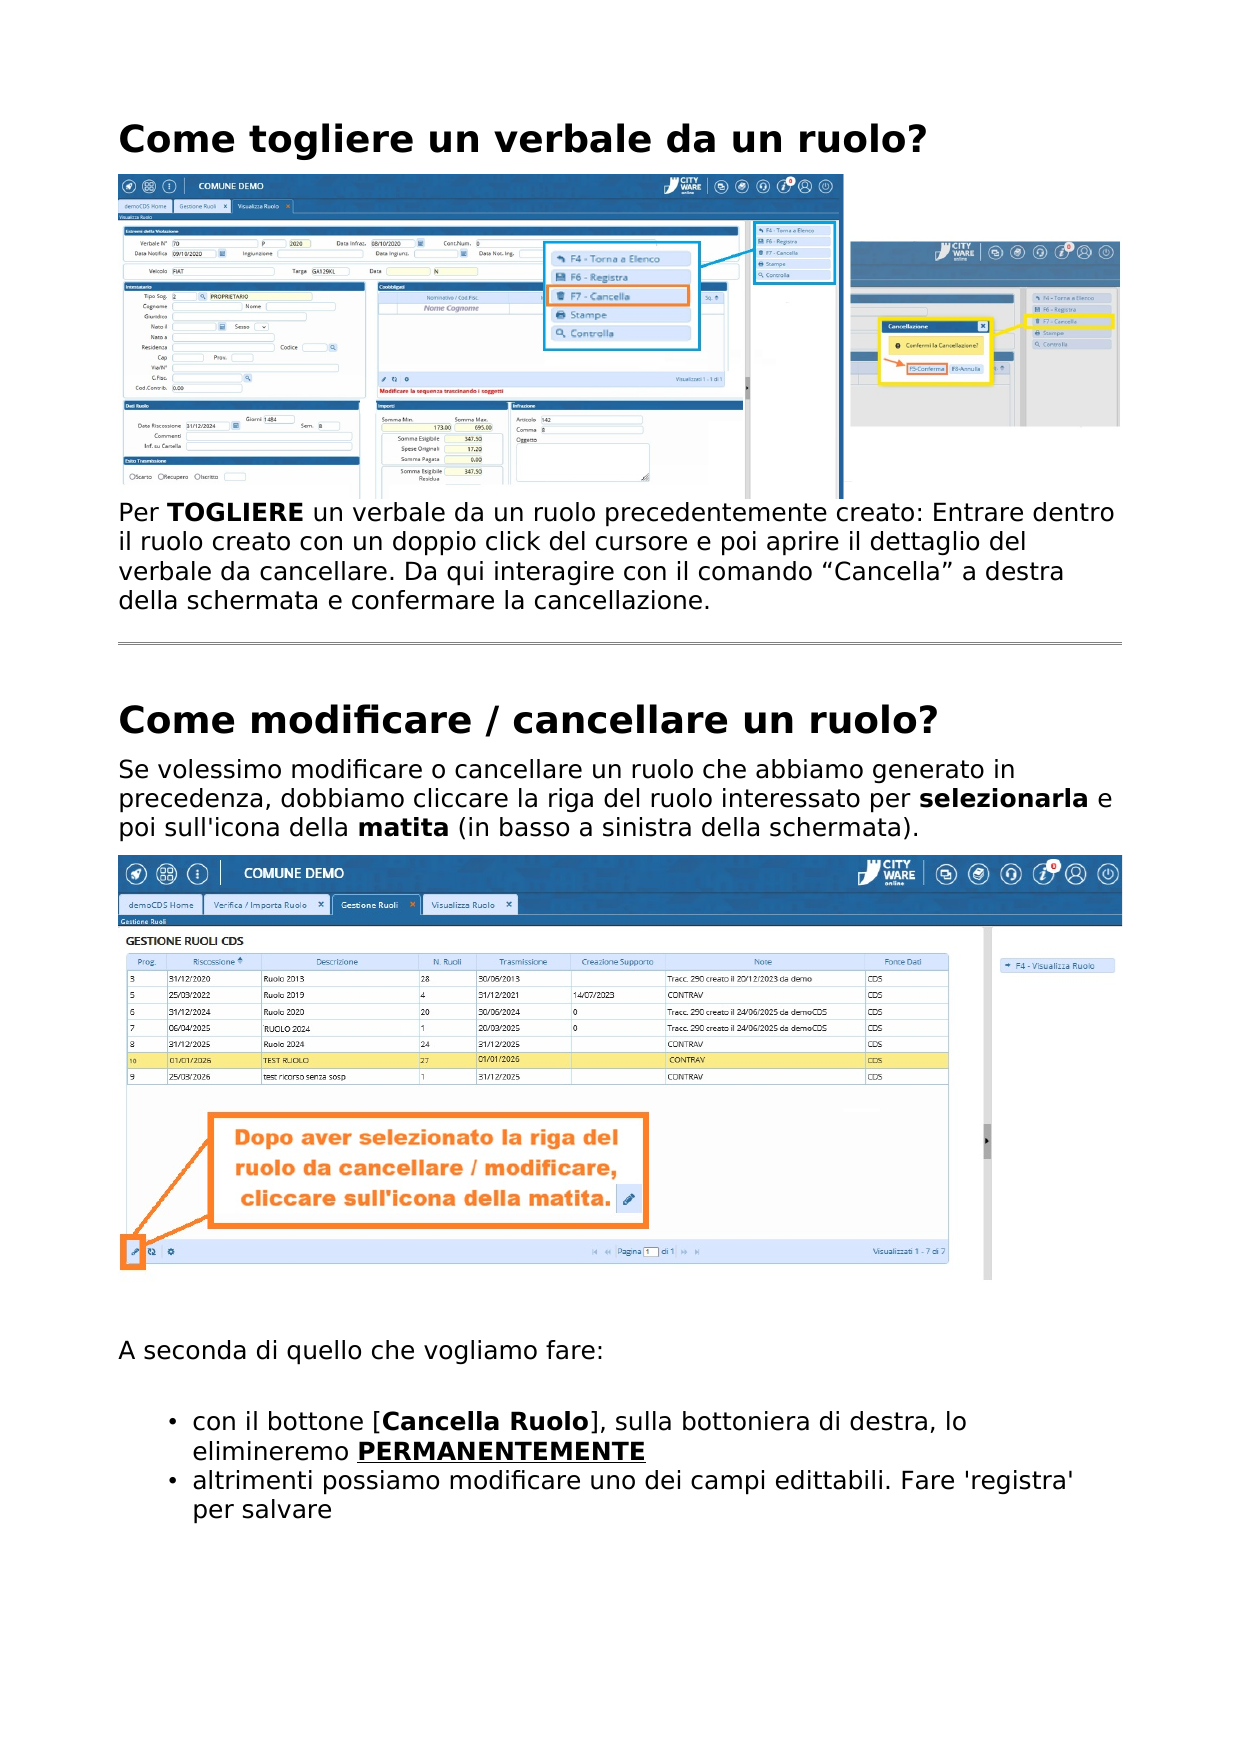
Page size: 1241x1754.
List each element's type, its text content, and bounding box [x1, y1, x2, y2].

list altrimenti possiamo modificare uno dei campi edittabili. Fare 'registra' per salvare [177, 1466, 1122, 1524]
subtitle Come togliere un verbale da un ruolo? [118, 118, 1122, 162]
picture [118, 855, 1123, 1295]
list con il bottone [Cancella Ruolo], sulla bottoniera di destra, lo elimineremo PERMANENTEMENTE [177, 1408, 1122, 1466]
text Se volessimo modificare o cancellare un ruolo che abbiamo generato in precedenza, dobbiamo cliccare la riga del ruolo interessato per selezionarla e poi sull'icona della matita (in basso a sinistra della schermata). [118, 755, 1122, 843]
text Per TOGLIERE un verbale da un ruolo precedentemente creato: Entrare dentro il ruolo creato con un doppio click del cursore e poi aprire il dettaglio del verbale da cancellare. Da qui interagire con il comando “Cancella” a destra della schermata e confermare la cancellazione. [118, 499, 1122, 615]
text A seconda di quello che vogliamo fare: [118, 1336, 1122, 1366]
picture [118, 174, 1123, 499]
subtitle Come modificare / cancellare un ruolo? [118, 699, 1122, 743]
